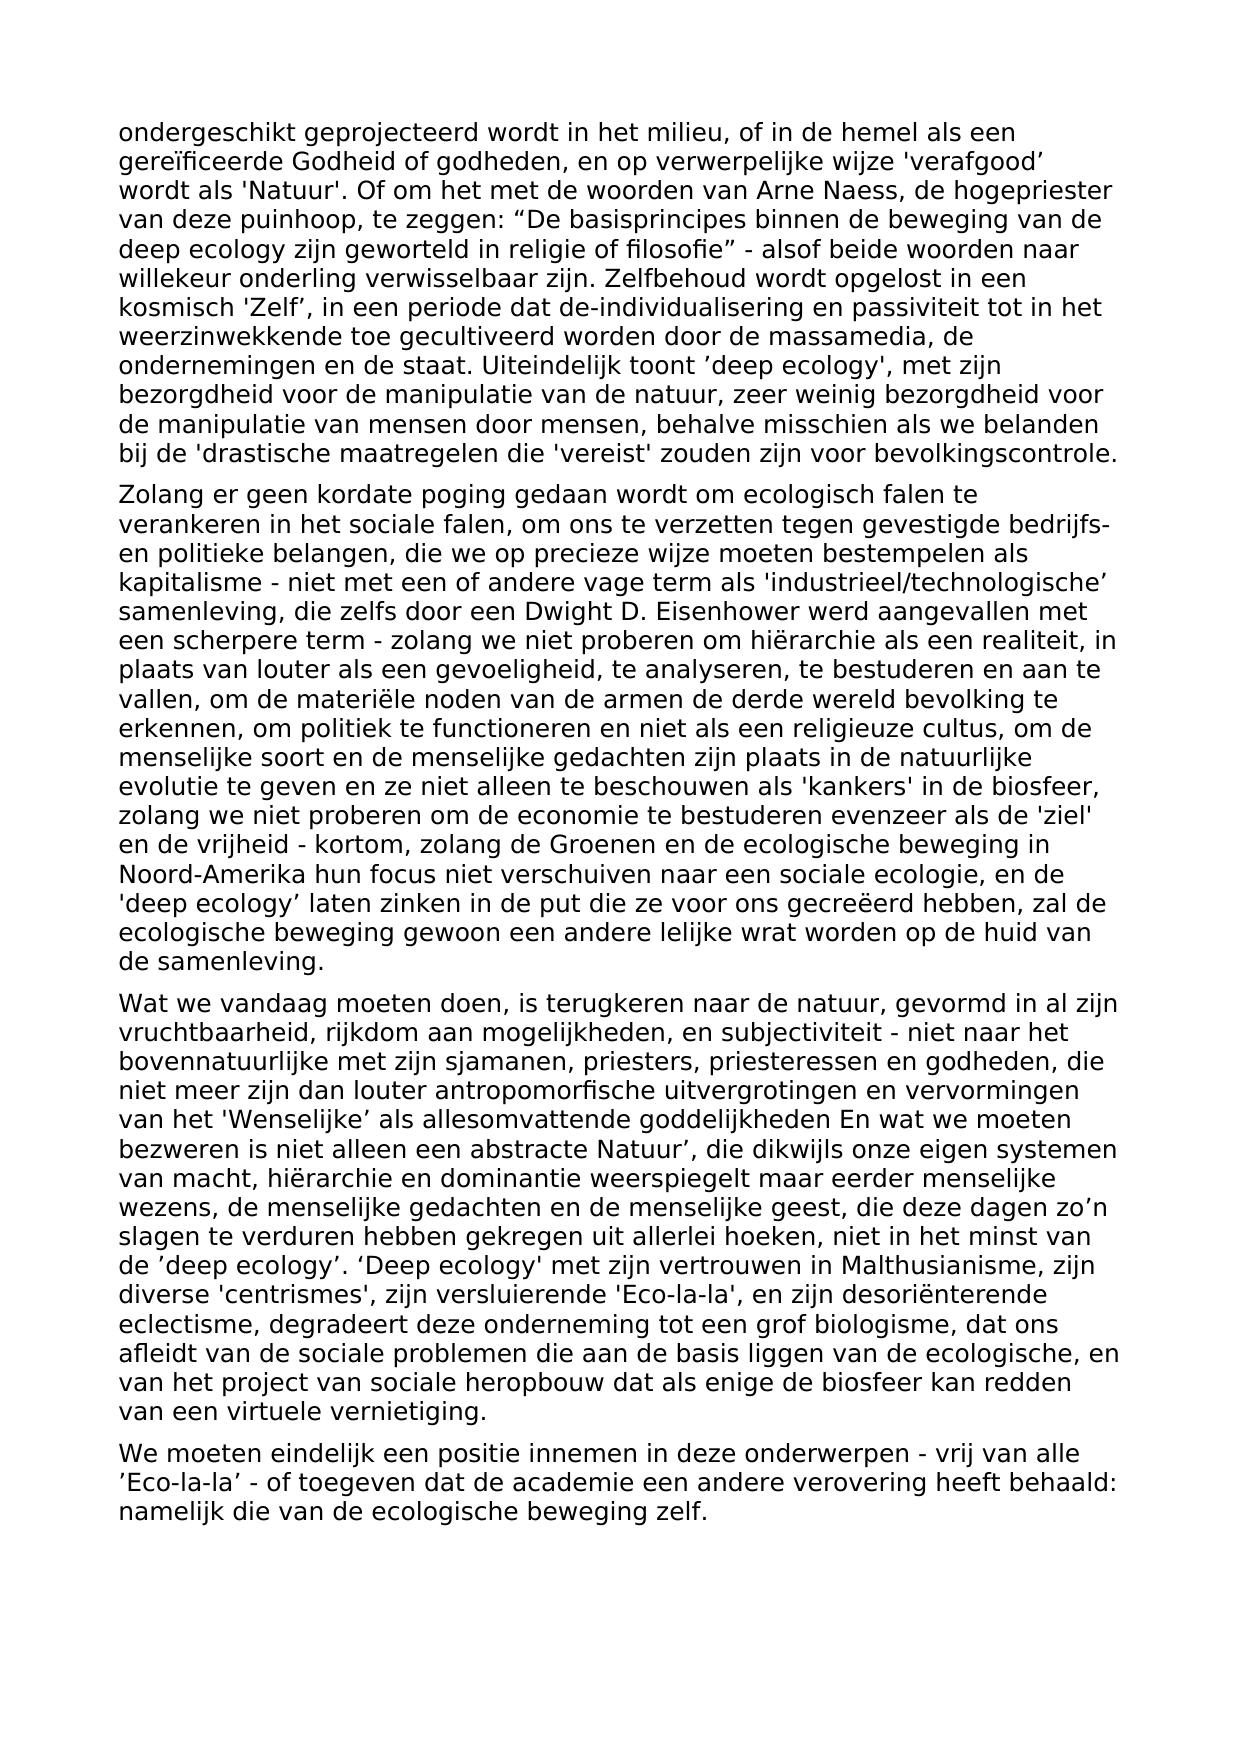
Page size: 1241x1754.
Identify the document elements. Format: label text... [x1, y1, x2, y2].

text Zolang er geen kordate poging gedaan wordt om ecologisch falen te verankeren in het sociale falen, om ons te verzetten tegen gevestigde bedrijfs- en politieke belangen, die we op precieze wijze moeten bestempelen als kapitalisme - niet met een of andere vage term als 'industrieel/technologische’ samenleving, die zelfs door een Dwight D. Eisenhower werd aangevallen met een scherpere term - zolang we niet proberen om hiërarchie als een realiteit, in plaats van louter als een gevoeligheid, te analyseren, te bestuderen en aan te vallen, om de materiële noden van de armen de derde wereld bevolking te erkennen, om politiek te functioneren en niet als een religieuze cultus, om de menselijke soort en de menselijke gedachten zijn plaats in de natuurlijke evolutie te geven en ze niet alleen te beschouwen als 'kankers' in de biosfeer, zolang we niet proberen om de economie te bestuderen evenzeer als de 'ziel' en de vrijheid - kortom, zolang de Groenen en de ecologische beweging in Noord-Amerika hun focus niet verschuiven naar een sociale ecologie, en de 'deep ecology’ laten zinken in de put die ze voor ons gecreëerd hebben, zal de ecologische beweging gewoon een andere lelijke wrat worden op de huid van de samenleving. [118, 481, 1122, 976]
text ondergeschikt geprojecteerd wordt in het milieu, of in de hemel als een gereïficeerde Godheid of godheden, en op verwerpelijke wijze 'verafgood’ wordt als 'Natuur'. Of om het met de woorden van Arne Naess, de hogepriester van deze puinhoop, te zeggen: “De basisprincipes binnen de beweging van de deep ecology zijn geworteld in religie of filosofie” - alsof beide woorden naar willekeur onderling verwisselbaar zijn. Zelfbehoud wordt opgelost in een kosmisch 'Zelf’, in een periode dat de-individualisering en passiviteit tot in het weerzinwekkende toe gecultiveerd worden door de massamedia, de ondernemingen en de staat. Uiteindelijk toont ’deep ecology', met zijn bezorgdheid voor de manipulatie van de natuur, zeer weinig bezorgdheid voor de manipulatie van mensen door mensen, behalve misschien als we belanden bij de 'drastische maatregelen die 'vereist' zouden zijn voor bevolkingscontrole. [118, 118, 1122, 468]
text We moeten eindelijk een positie innemen in deze onderwerpen - vrij van alle ’Eco-la-la’ - of toegeven dat de academie een andere verovering heeft behaald: namelijk die van de ecologische beweging zelf. [118, 1439, 1122, 1526]
text Wat we vandaag moeten doen, is terugkeren naar de natuur, gevormd in al zijn vruchtbaarheid, rijkdom aan mogelijkheden, en subjectiviteit - niet naar het bovennatuurlijke met zijn sjamanen, priesters, priesteressen en godheden, die niet meer zijn dan louter antropomorfische uitvergrotingen en vervormingen van het 'Wenselijke’ als allesomvattende goddelijkheden En wat we moeten bezweren is niet alleen een abstracte Natuur’, die dikwijls onze eigen systemen van macht, hiërarchie en dominantie weerspiegelt maar eerder menselijke wezens, de menselijke gedachten en de menselijke geest, die deze dagen zo’n slagen te verduren hebben gekregen uit allerlei hoeken, niet in het minst van de ’deep ecology’. ‘Deep ecology' met zijn vertrouwen in Malthusianisme, zijn diverse 'centrismes', zijn versluierende 'Eco-la-la', en zijn desoriënterende eclectisme, degradeert deze onderneming tot een grof biologisme, dat ons afleidt van de sociale problemen die aan de basis liggen van de ecologische, en van het project van sociale heropbouw dat als enige de biosfeer kan redden van een virtuele vernietiging. [118, 989, 1122, 1426]
